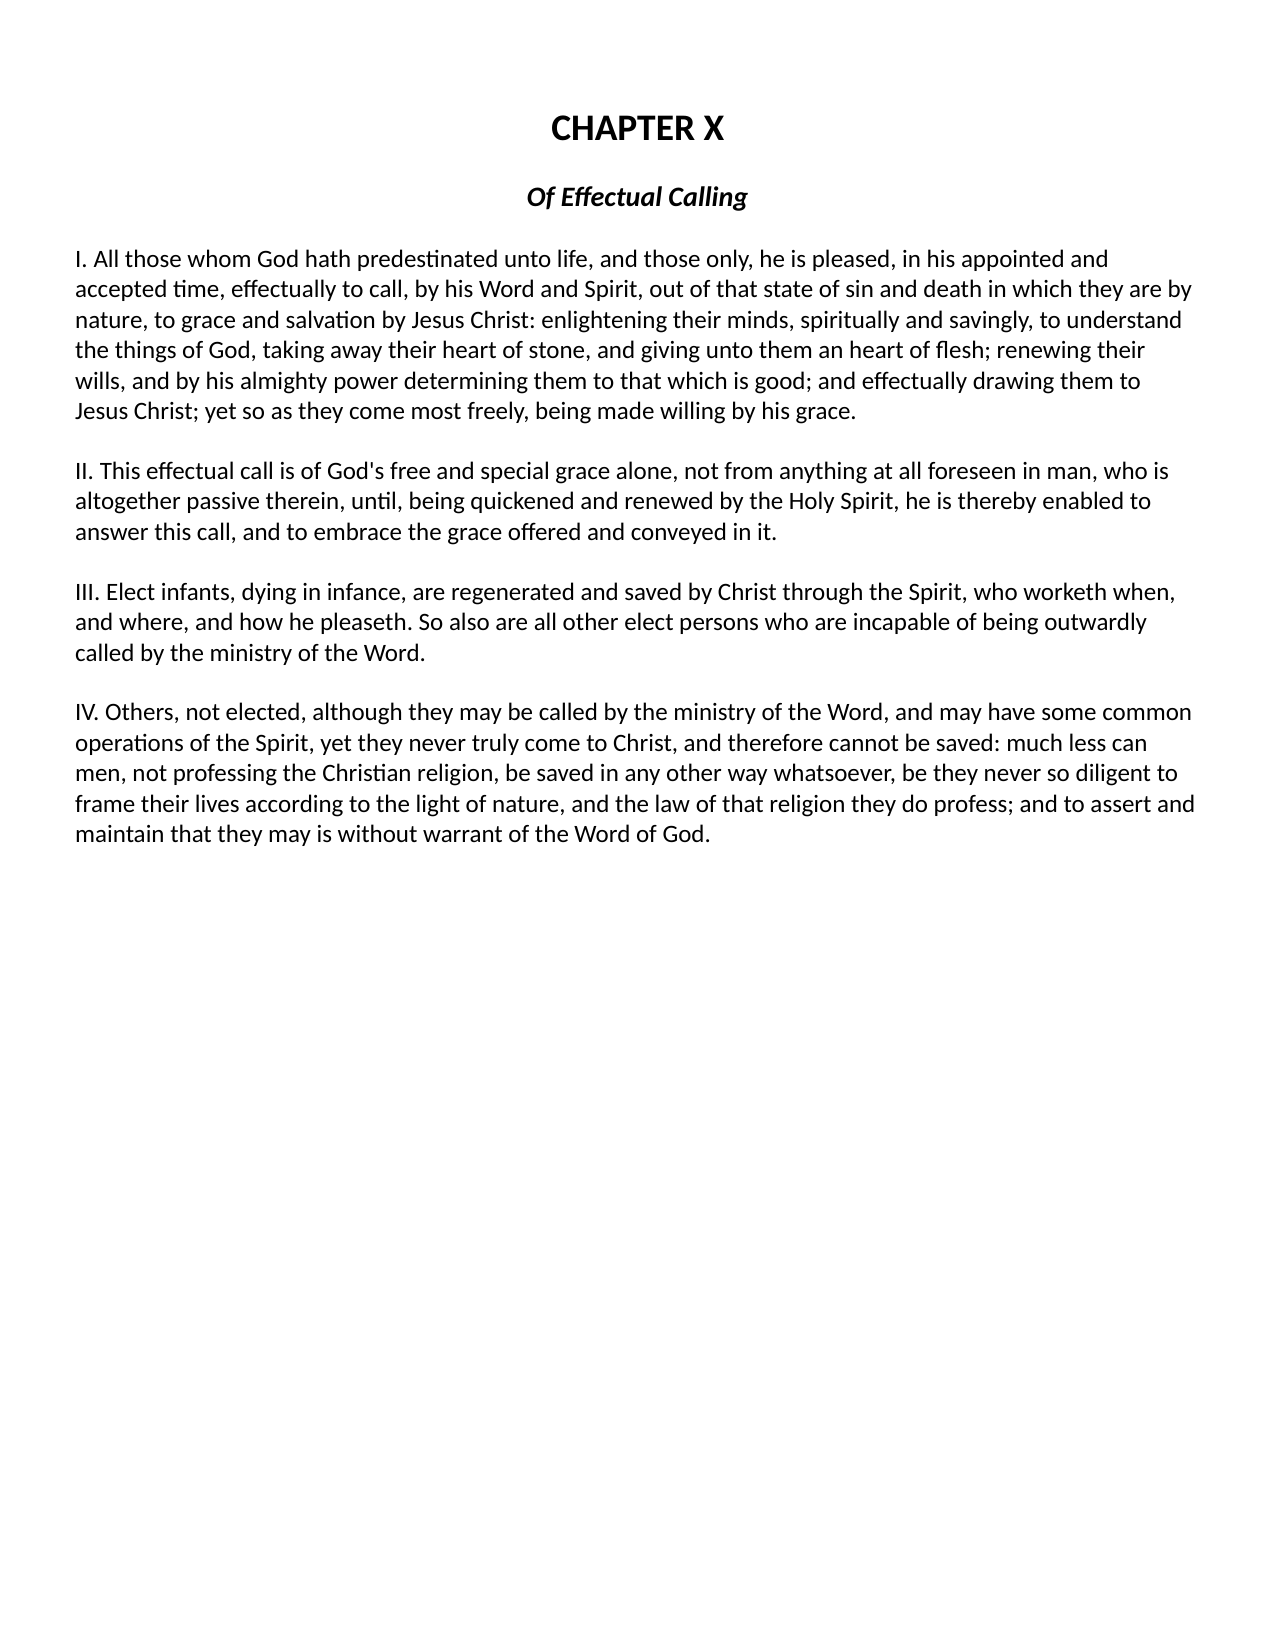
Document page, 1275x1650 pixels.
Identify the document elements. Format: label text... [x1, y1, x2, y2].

subtitle Of Effectual Calling [75, 179, 1200, 213]
subtitle CHAPTER X [75, 104, 1200, 150]
text IV. Others, not elected, although they may be called by the ministry of the Word, and may have some common operations of the Spirit, yet they never truly come to Christ, and therefore cannot be saved: much less can men, not professing the Christian religion, be saved in any other way whatsoever, be they never so diligent to frame their lives according to the light of nature, and the law of that religion they do profess; and to assert and maintain that they may is without warrant of the Word of God. [75, 696, 1200, 849]
text I. All those whom God hath predestinated unto life, and those only, he is pleased, in his appointed and accepted time, effectually to call, by his Word and Spirit, out of that state of sin and death in which they are by nature, to grace and salvation by Jesus Christ: enlightening their minds, spiritually and savingly, to understand the things of God, taking away their heart of stone, and giving unto them an heart of flesh; renewing their wills, and by his almighty power determining them to that which is good; and effectually drawing them to Jesus Christ; yet so as they come most freely, being made willing by his grace. [75, 243, 1200, 426]
text II. This effectual call is of God's free and special grace alone, not from anything at all foreseen in man, who is altogether passive therein, until, being quickened and renewed by the Holy Spirit, he is thereby enabled to answer this call, and to embrace the grace offered and conveyed in it. [75, 455, 1200, 547]
text III. Elect infants, dying in infance, are regenerated and saved by Christ through the Spirit, who worketh when, and where, and how he pleaseth. So also are all other elect persons who are incapable of being outwardly called by the ministry of the Word. [75, 576, 1200, 667]
